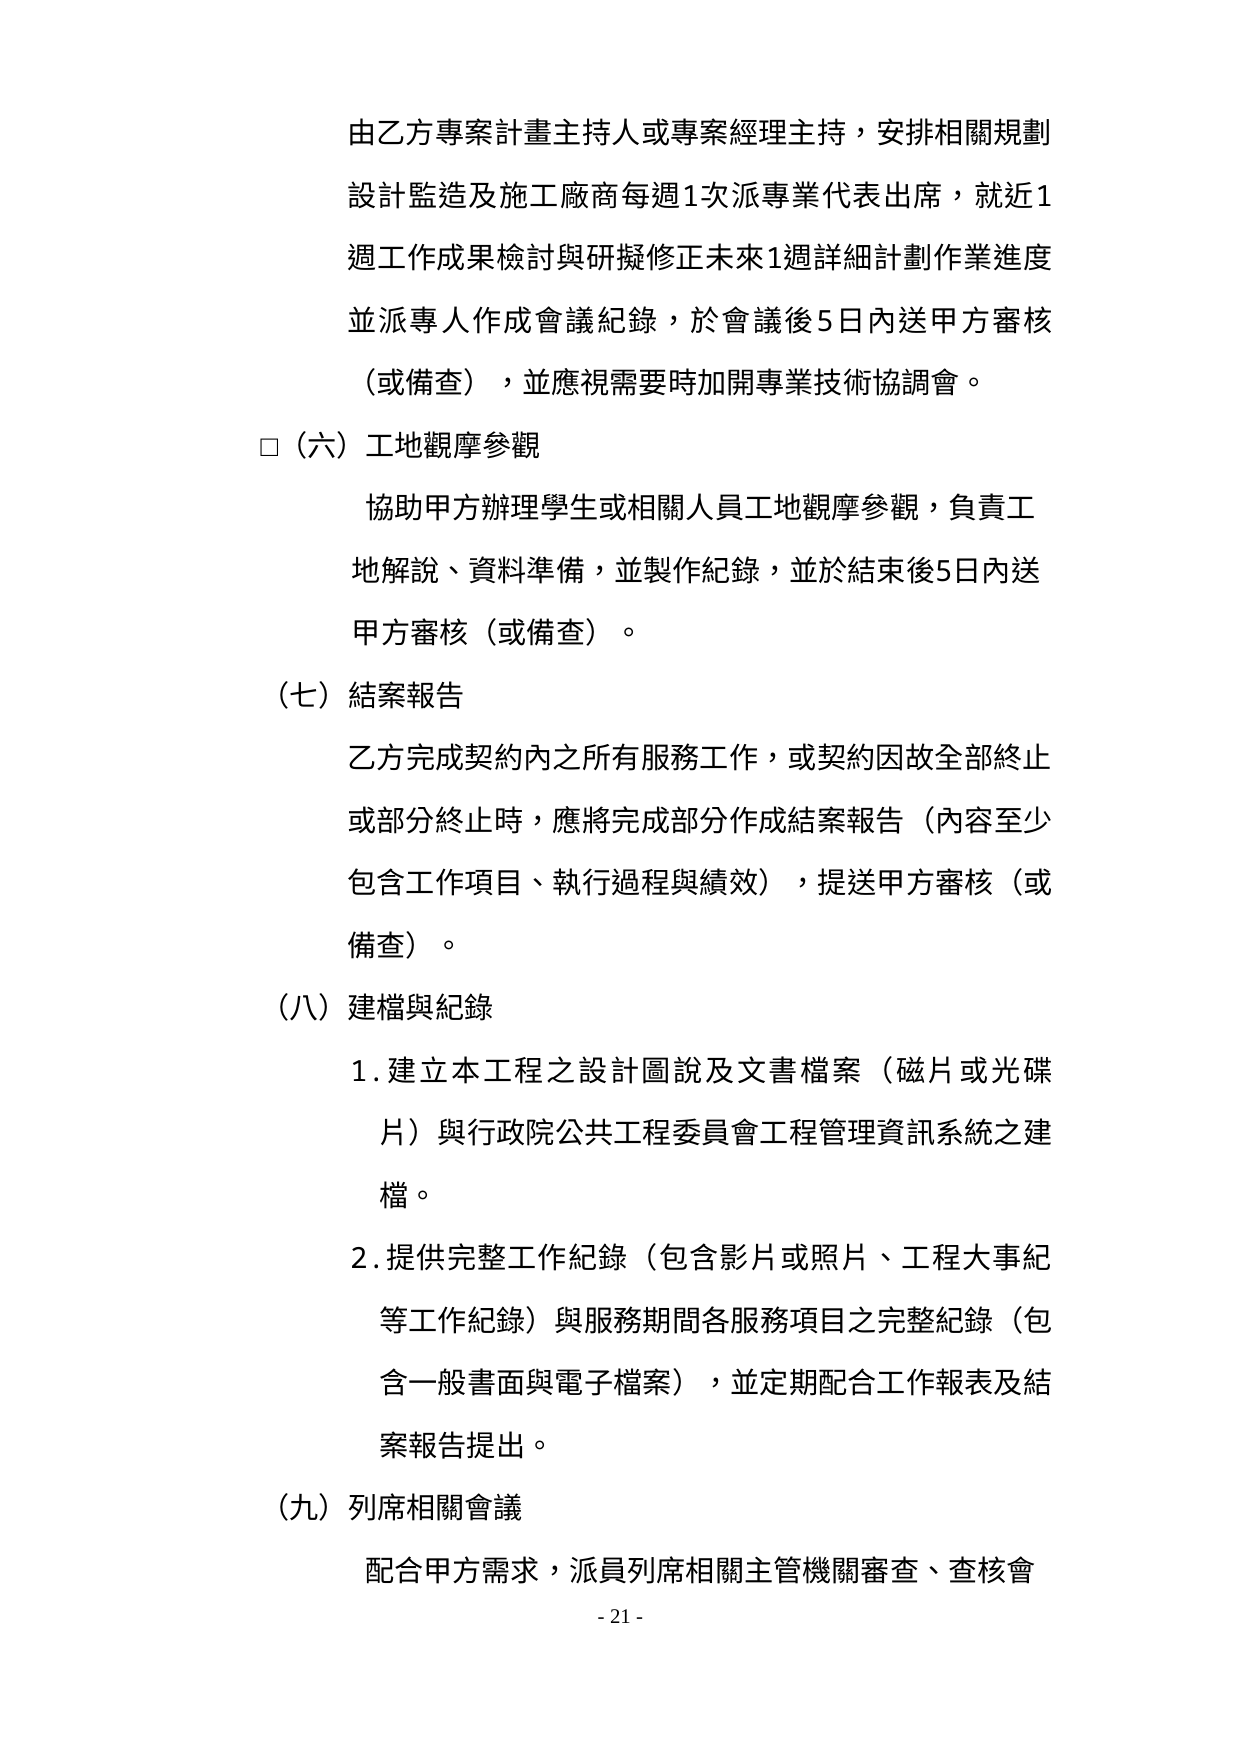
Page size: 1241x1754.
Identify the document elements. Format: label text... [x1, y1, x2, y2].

text □（六）工地觀摩參觀 [187, 402, 1053, 464]
text 2.提供完整工作紀錄（包含影片或照片、工程大事紀等工作紀錄）與服務期間各服務項目之完整紀錄（包含一般書面與電子檔案），並定期配合工作報表及結案報告提出。 [350, 1214, 1053, 1464]
text 1.建立本工程之設計圖說及文書檔案（磁片或光碟片）與行政院公共工程委員會工程管理資訊系統之建檔。 [350, 1027, 1053, 1214]
text 由乙方專案計畫主持人或專案經理主持，安排相關規劃設計監造及施工廠商每週1次派專業代表出席，就近1週工作成果檢討與研擬修正未來1週詳細計劃作業進度，並派專人作成會議紀錄，於會議後5日內送甲方審核（或備查），並應視需要時加開專業技術協調會。 [347, 89, 1053, 402]
text （八）建檔與紀錄 [260, 964, 1053, 1027]
text 乙方完成契約內之所有服務工作，或契約因故全部終止或部分終止時，應將完成部分作成結案報告（內容至少包含工作項目、執行過程與績效），提送甲方審核（或備查）。 [347, 714, 1053, 964]
text （七）結案報告 [187, 652, 1053, 714]
text 協助甲方辦理學生或相關人員工地觀摩參觀，負責工地解說、資料準備，並製作紀錄，並於結束後5日內送甲方審核（或備查）。 [260, 464, 1053, 652]
text 配合甲方需求，派員列席相關主管機關審查、查核會 [260, 1527, 1053, 1589]
text （九）列席相關會議 [187, 1464, 1053, 1527]
